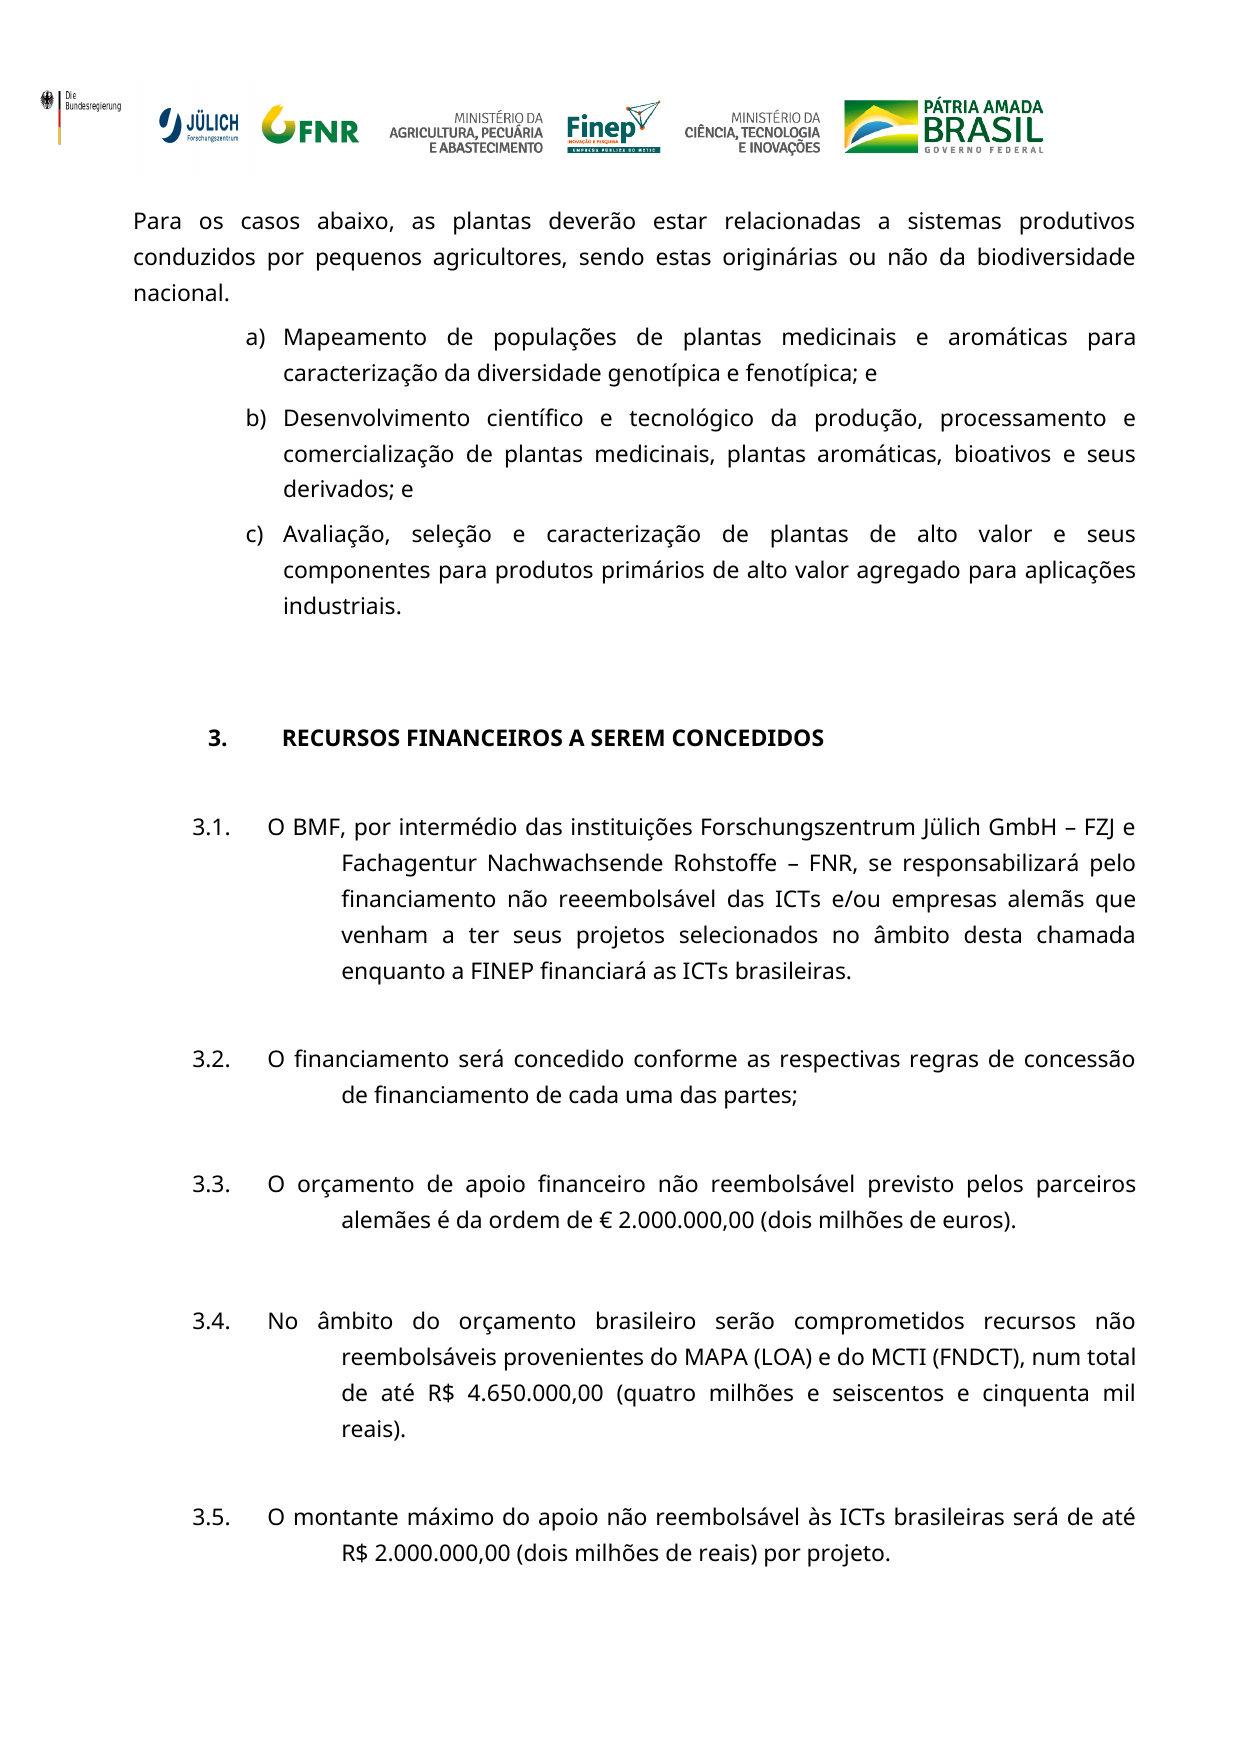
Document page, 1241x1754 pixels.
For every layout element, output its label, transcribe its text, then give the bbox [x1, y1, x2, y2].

list Desenvolvimento científico e tecnológico da produção, processamento e comercialização de plantas medicinais, plantas aromáticas, bioativos e seus derivados; e [245, 402, 1137, 505]
list Avaliação, seleção e caracterização de plantas de alto valor e seus componentes para produtos primários de alto valor agregado para aplicações industriais. [245, 518, 1137, 621]
list O montante máximo do apoio não reembolsável às ICTs brasileiras será de até R$ 2.000.000,00 (dois milhões de reais) por projeto. [192, 1501, 1137, 1568]
list O orçamento de apoio financeiro não reembolsável previsto pelos parceiros alemães é da ordem de € 2.000.000,00 (dois milhões de euros). [192, 1168, 1137, 1235]
list No âmbito do orçamento brasileiro serão comprometidos recursos não reembolsáveis provenientes do MAPA (LOA) e do MCTI (FNDCT), num total de até R$ 4.650.000,00 (quatro milhões e seiscentos e cinquenta mil reais). [192, 1305, 1137, 1444]
list O BMF, por intermédio das instituições Forschungszentrum Jülich GmbH – FZJ e Fachagentur Nachwachsende Rohstoffe – FNR, se responsabilizará pelo financiamento não reeembolsável das ICTs e/ou empresas alemãs que venham a ter seus projetos selecionados no âmbito desta chamada enquanto a FINEP financiará as ICTs brasileiras. [192, 811, 1137, 986]
list Mapeamento de populações de plantas medicinais e aromáticas para caracterização da diversidade genotípica e fenotípica; e [245, 321, 1137, 388]
text Para os casos abaixo, as plantas deverão estar relacionadas a sistemas produtivos conduzidos por pequenos agricultores, sendo estas originárias ou não da biodiversidade nacional. [133, 205, 1137, 308]
list O financiamento será concedido conforme as respectivas regras de concessão de financiamento de cada uma das partes; [192, 1043, 1137, 1110]
list RECURSOS FINANCEIROS A SEREM CONCEDIDOS [208, 722, 1137, 754]
